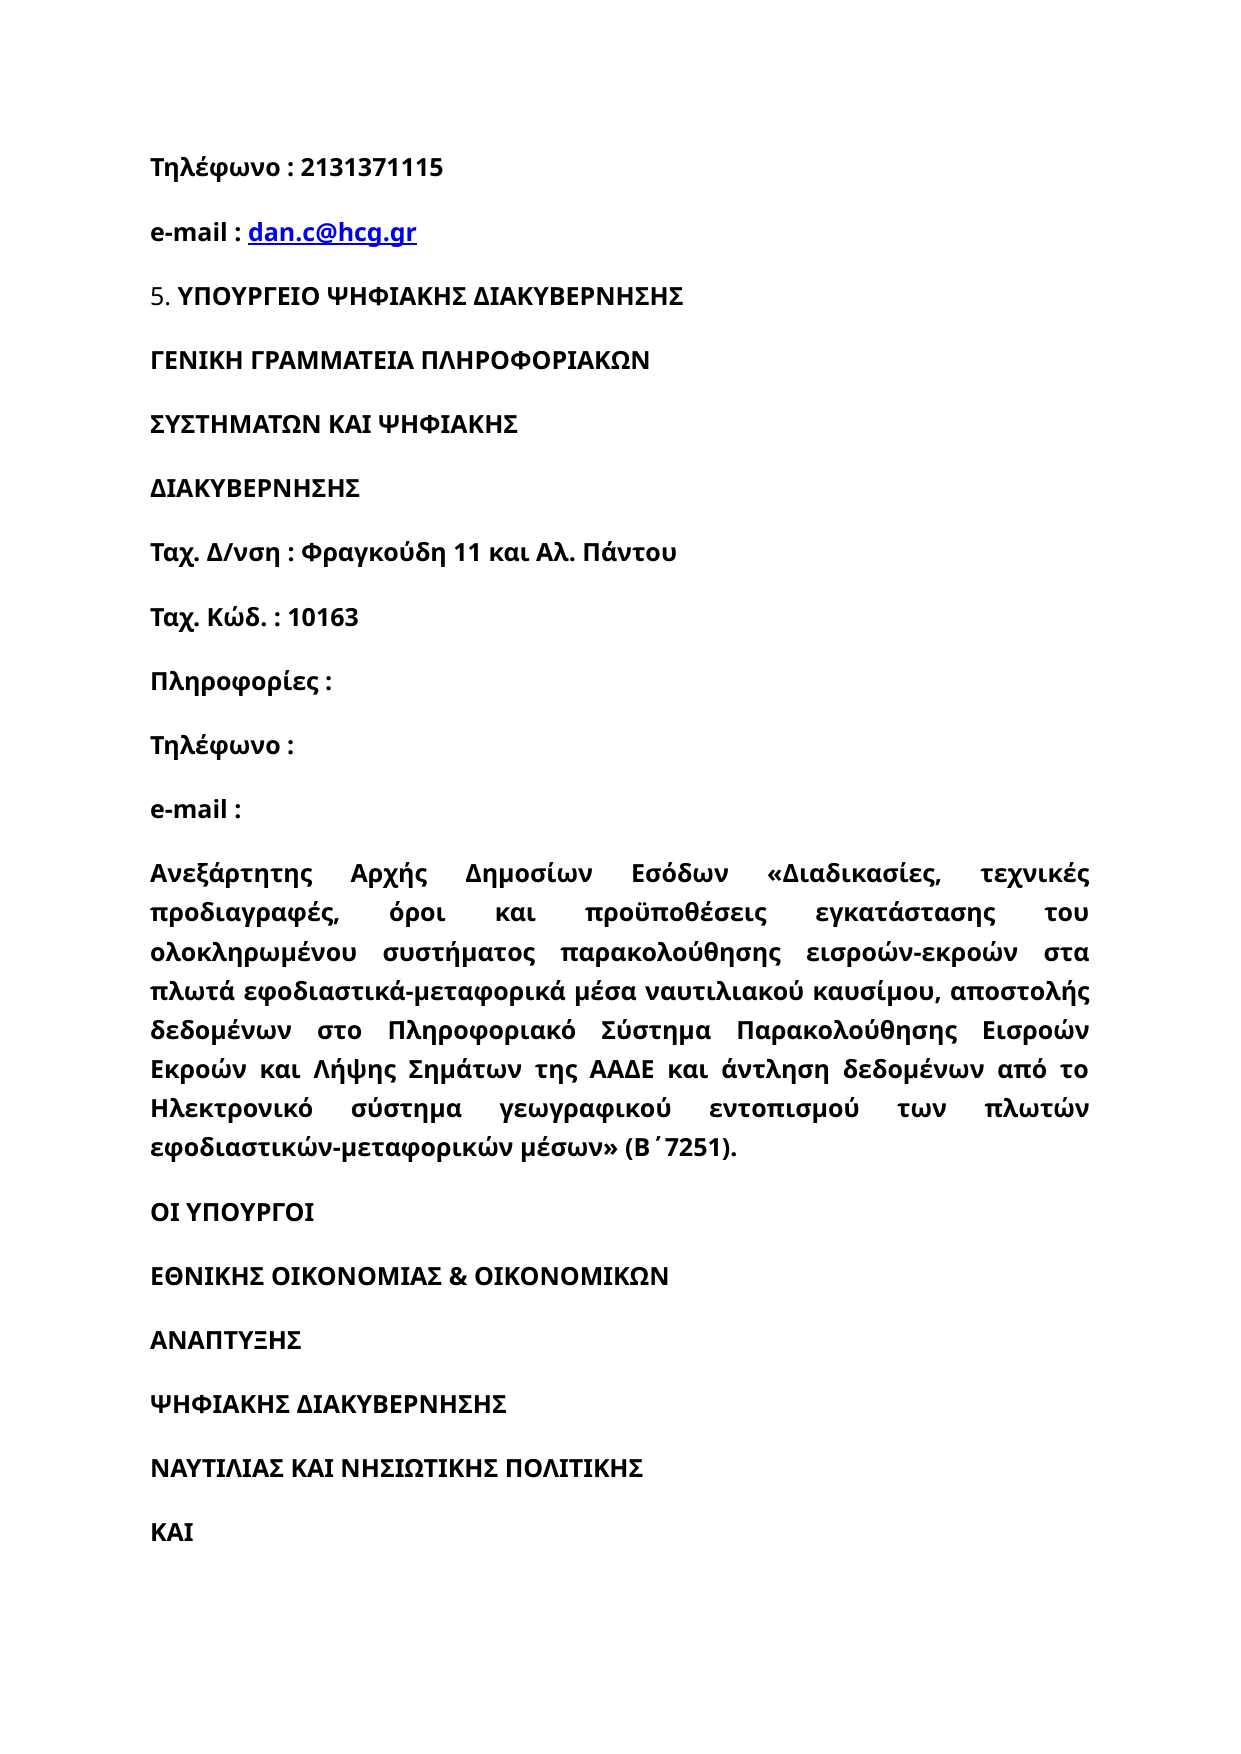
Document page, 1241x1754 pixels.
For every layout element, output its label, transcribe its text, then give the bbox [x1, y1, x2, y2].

text ΕΘΝΙΚΗΣ ΟΙΚΟΝΟΜΙΑΣ & ΟΙΚΟΝΟΜΙΚΩΝ [150, 1258, 1090, 1292]
text ΨΗΦΙΑΚΗΣ ΔΙΑΚΥΒΕΡΝΗΣΗΣ [150, 1387, 1090, 1421]
text e-mail : dan.c@hcg.gr [150, 214, 1090, 248]
text 5. ΥΠΟΥΡΓΕΙΟ ΨΗΦΙΑΚΗΣ ΔΙΑΚΥΒΕΡΝΗΣΗΣ [150, 278, 1090, 312]
text Ανεξάρτητης Αρχής Δημοσίων Εσόδων «Διαδικασίες, τεχνικές προδιαγραφές, όροι και προϋποθέσεις εγκατάστασης του ολοκληρωμένου συστήματος παρακολούθησης εισροών-εκροών στα πλωτά εφοδιαστικά-μεταφορικά μέσα ναυτιλιακού καυσίμου, αποστολής δεδομένων στο Πληροφοριακό Σύστημα Παρακολούθησης Εισροών Εκροών και Λήψης Σημάτων της ΑΑΔΕ και άντληση δεδομένων από το Ηλεκτρονικό σύστημα γεωγραφικού εντοπισμού των πλωτών εφοδιαστικών-μεταφορικών μέσων» (Β΄7251). [150, 856, 1090, 1164]
text ΣΥΣΤΗΜΑΤΩΝ ΚΑΙ ΨΗΦΙΑΚΗΣ [150, 407, 1090, 441]
text ΔΙΑΚΥΒΕΡΝΗΣΗΣ [150, 471, 1090, 505]
text Ταχ. Κώδ. : 10163 [150, 599, 1090, 633]
text Πληροφορίες : [150, 663, 1090, 697]
text ΑΝΑΠΤΥΞΗΣ [150, 1322, 1090, 1357]
text ΟΙ ΥΠΟΥΡΓΟΙ [150, 1194, 1090, 1228]
text e-mail : [150, 792, 1090, 826]
text ΚΑΙ [150, 1515, 1090, 1549]
text Τηλέφωνο : 2131371115 [150, 150, 1090, 184]
text Τηλέφωνο : [150, 727, 1090, 762]
text Ταχ. Δ/νση : Φραγκούδη 11 και Αλ. Πάντου [150, 535, 1090, 569]
text ΝΑΥΤΙΛΙΑΣ ΚΑΙ ΝΗΣΙΩΤΙΚΗΣ ΠΟΛΙΤΙΚΗΣ [150, 1451, 1090, 1485]
text ΓΕΝΙΚΗ ΓΡΑΜΜΑΤΕΙΑ ΠΛΗΡΟΦΟΡΙΑΚΩΝ [150, 342, 1090, 377]
